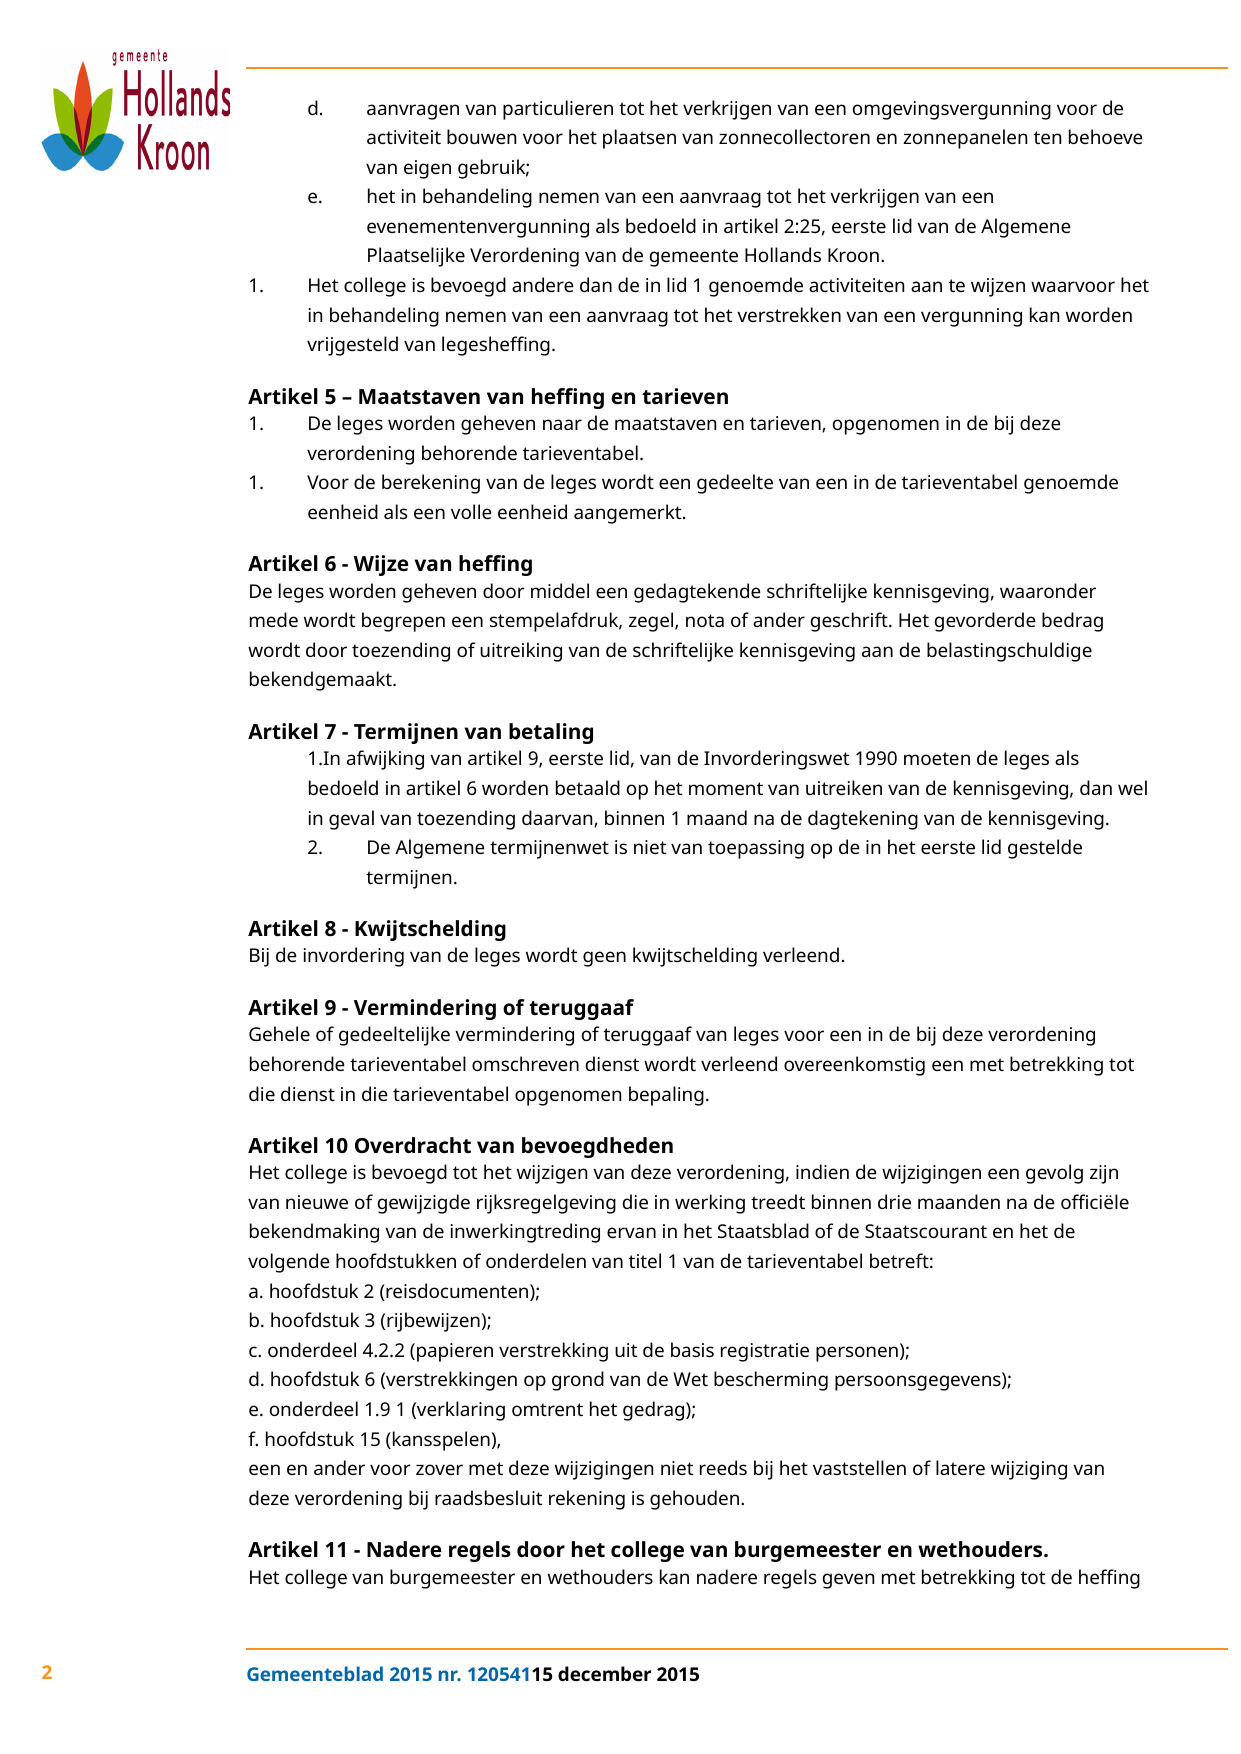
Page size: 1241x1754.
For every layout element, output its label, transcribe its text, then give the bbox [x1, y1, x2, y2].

list De Algemene termijnenwet is niet van toepassing op de in het eerste lid gestelde termijnen. [307, 834, 1152, 889]
text Artikel 10 Overdracht van bevoegdheden [248, 1131, 1152, 1159]
list Het college is bevoegd andere dan de in lid 1 genoemde activiteiten aan te wijzen waarvoor het in behandeling nemen van een aanvraag tot het verstrekken van een vergunning kan worden vrijgesteld van legesheffing. [248, 272, 1152, 357]
picture [41, 47, 231, 172]
text Artikel 6 - Wijze van heffing [248, 549, 1152, 578]
text b. hoofdstuk 3 (rijbewijzen); [248, 1307, 1152, 1333]
text a. hoofdstuk 2 (reisdocumenten); [248, 1278, 1152, 1304]
text De leges worden geheven door middel een gedagtekende schriftelijke kennisgeving, waaronder mede wordt begrepen een stempelafdruk, zegel, nota of ander geschrift. Het gevorderde bedrag wordt door toezending of uitreiking van de schriftelijke kennisgeving aan de belastingschuldige bekendgemaakt. [248, 578, 1152, 692]
text Artikel 9 - Vermindering of teruggaaf [248, 993, 1152, 1022]
list 1.In afwijking van artikel 9, eerste lid, van de Invorderingswet 1990 moeten de leges als bedoeld in artikel 6 worden betaald op het moment van uitreiken van de kennisgeving, dan wel in geval van toezending daarvan, binnen 1 maand na de dagtekening van de kennisgeving. [248, 746, 1152, 830]
text c. onderdeel 4.2.2 (papieren verstrekking uit de basis registratie personen); [248, 1337, 1152, 1363]
text Het college is bevoegd tot het wijzigen van deze verordening, indien de wijzigingen een gevolg zijn van nieuwe of gewijzigde rijksregelgeving die in werking treedt binnen drie maanden na de officiële bekendmaking van de inwerkingtreding ervan in het Staatsblad of de Staatscourant en het de volgende hoofdstukken of onderdelen van titel 1 van de tarieventabel betreft: [248, 1159, 1152, 1274]
text Artikel 11 - Nadere regels door het college van burgemeester en wethouders. [248, 1535, 1152, 1564]
text f. hoofdstuk 15 (kansspelen), [248, 1426, 1152, 1452]
list het in behandeling nemen van een aanvraag tot het verkrijgen van een evenementenvergunning als bedoeld in artikel 2:25, eerste lid van de Algemene Plaatselijke Verordening van de gemeente Hollands Kroon. [307, 183, 1152, 268]
list aanvragen van particulieren tot het verkrijgen van een omgevingsvergunning voor de activiteit bouwen voor het plaatsen van zonnecollectoren en zonnepanelen ten behoeve van eigen gebruik; [307, 95, 1152, 180]
text d. hoofdstuk 6 (verstrekkingen op grond van de Wet bescherming persoonsgegevens); [248, 1367, 1152, 1392]
text Artikel 5 – Maatstaven van heffing en tarieven [248, 382, 1152, 410]
text e. onderdeel 1.9 1 (verklaring omtrent het gedrag); [248, 1396, 1152, 1422]
text Artikel 7 - Termijnen van betaling [248, 717, 1152, 746]
list Voor de berekening van de leges wordt een gedeelte van een in de tarieventabel genoemde eenheid als een volle eenheid aangemerkt. [248, 469, 1152, 525]
text Bij de invordering van de leges wordt geen kwijtschelding verleend. [248, 943, 1152, 968]
text Het college van burgemeester en wethouders kan nadere regels geven met betrekking tot de heffing [248, 1564, 1152, 1589]
list De leges worden geheven naar de maatstaven en tarieven, opgenomen in de bij deze verordening behorende tarieventabel. [248, 410, 1152, 466]
text Gehele of gedeeltelijke vermindering of teruggaaf van leges voor een in de bij deze verordening behorende tarieventabel omschreven dienst wordt verleend overeenkomstig een met betrekking tot die dienst in die tarieventabel opgenomen bepaling. [248, 1022, 1152, 1106]
text Artikel 8 - Kwijtschelding [248, 914, 1152, 943]
text een en ander voor zover met deze wijzigingen niet reeds bij het vaststellen of latere wijziging van deze verordening bij raadsbesluit rekening is gehouden. [248, 1455, 1152, 1511]
